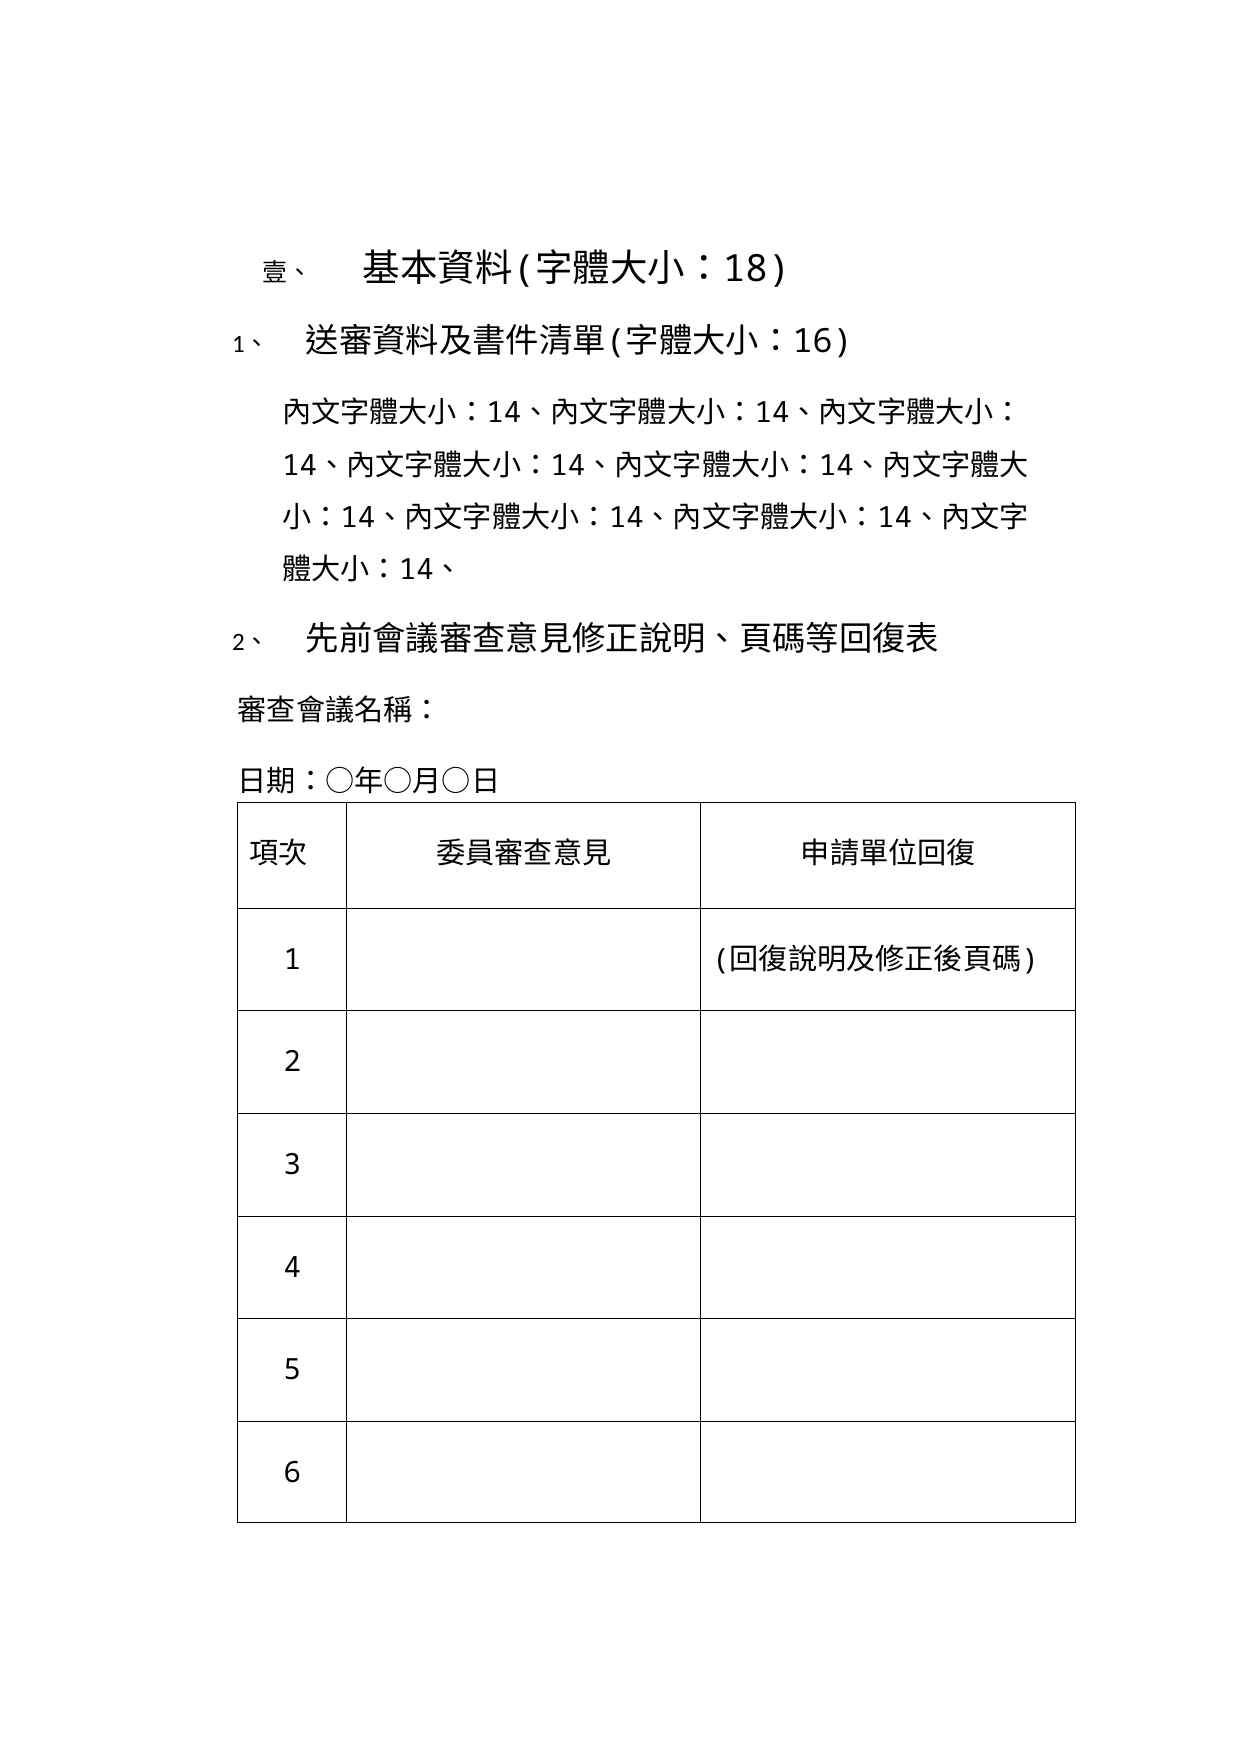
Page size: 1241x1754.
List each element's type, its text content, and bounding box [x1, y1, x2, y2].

table_cell [347, 909, 700, 1010]
table_cell 3 [238, 1114, 346, 1216]
table_cell [701, 1422, 1075, 1522]
table_cell [701, 1217, 1075, 1318]
table_header 申請單位回復 [701, 803, 1075, 908]
table_cell 4 [238, 1217, 346, 1318]
table_cell 5 [238, 1319, 346, 1421]
table_cell [701, 1114, 1075, 1216]
text 內文字體大小：14、內文字體大小：14、內文字體大小：14、內文字體大小：14、內文字體大小：14、內文字體大小：14、內文字體大小：14、內文字體大小：14、內文字體大小：14、 [282, 381, 1053, 589]
table_cell [347, 1319, 700, 1421]
table_cell (回復說明及修正後頁碼) [701, 909, 1075, 1010]
table_cell 2 [238, 1011, 346, 1113]
table_cell 1 [238, 909, 346, 1010]
table_cell [701, 1319, 1075, 1421]
list 先前會議審查意見修正說明、頁碼等回復表 [232, 608, 1053, 660]
table_header 委員審查意見 [347, 803, 700, 908]
text 審查會議名稱： [237, 679, 1053, 731]
table_cell [701, 1011, 1075, 1113]
list 送審資料及書件清單(字體大小：16) [232, 310, 1053, 362]
table_cell [347, 1422, 700, 1522]
table_cell [347, 1114, 700, 1216]
list 基本資料(字體大小：18) [263, 239, 1053, 292]
table_cell 6 [238, 1422, 346, 1522]
text 日期：○年○月○日 [237, 750, 1053, 802]
table_cell [347, 1011, 700, 1113]
table_header 項次 [238, 803, 346, 908]
table_cell [347, 1217, 700, 1318]
